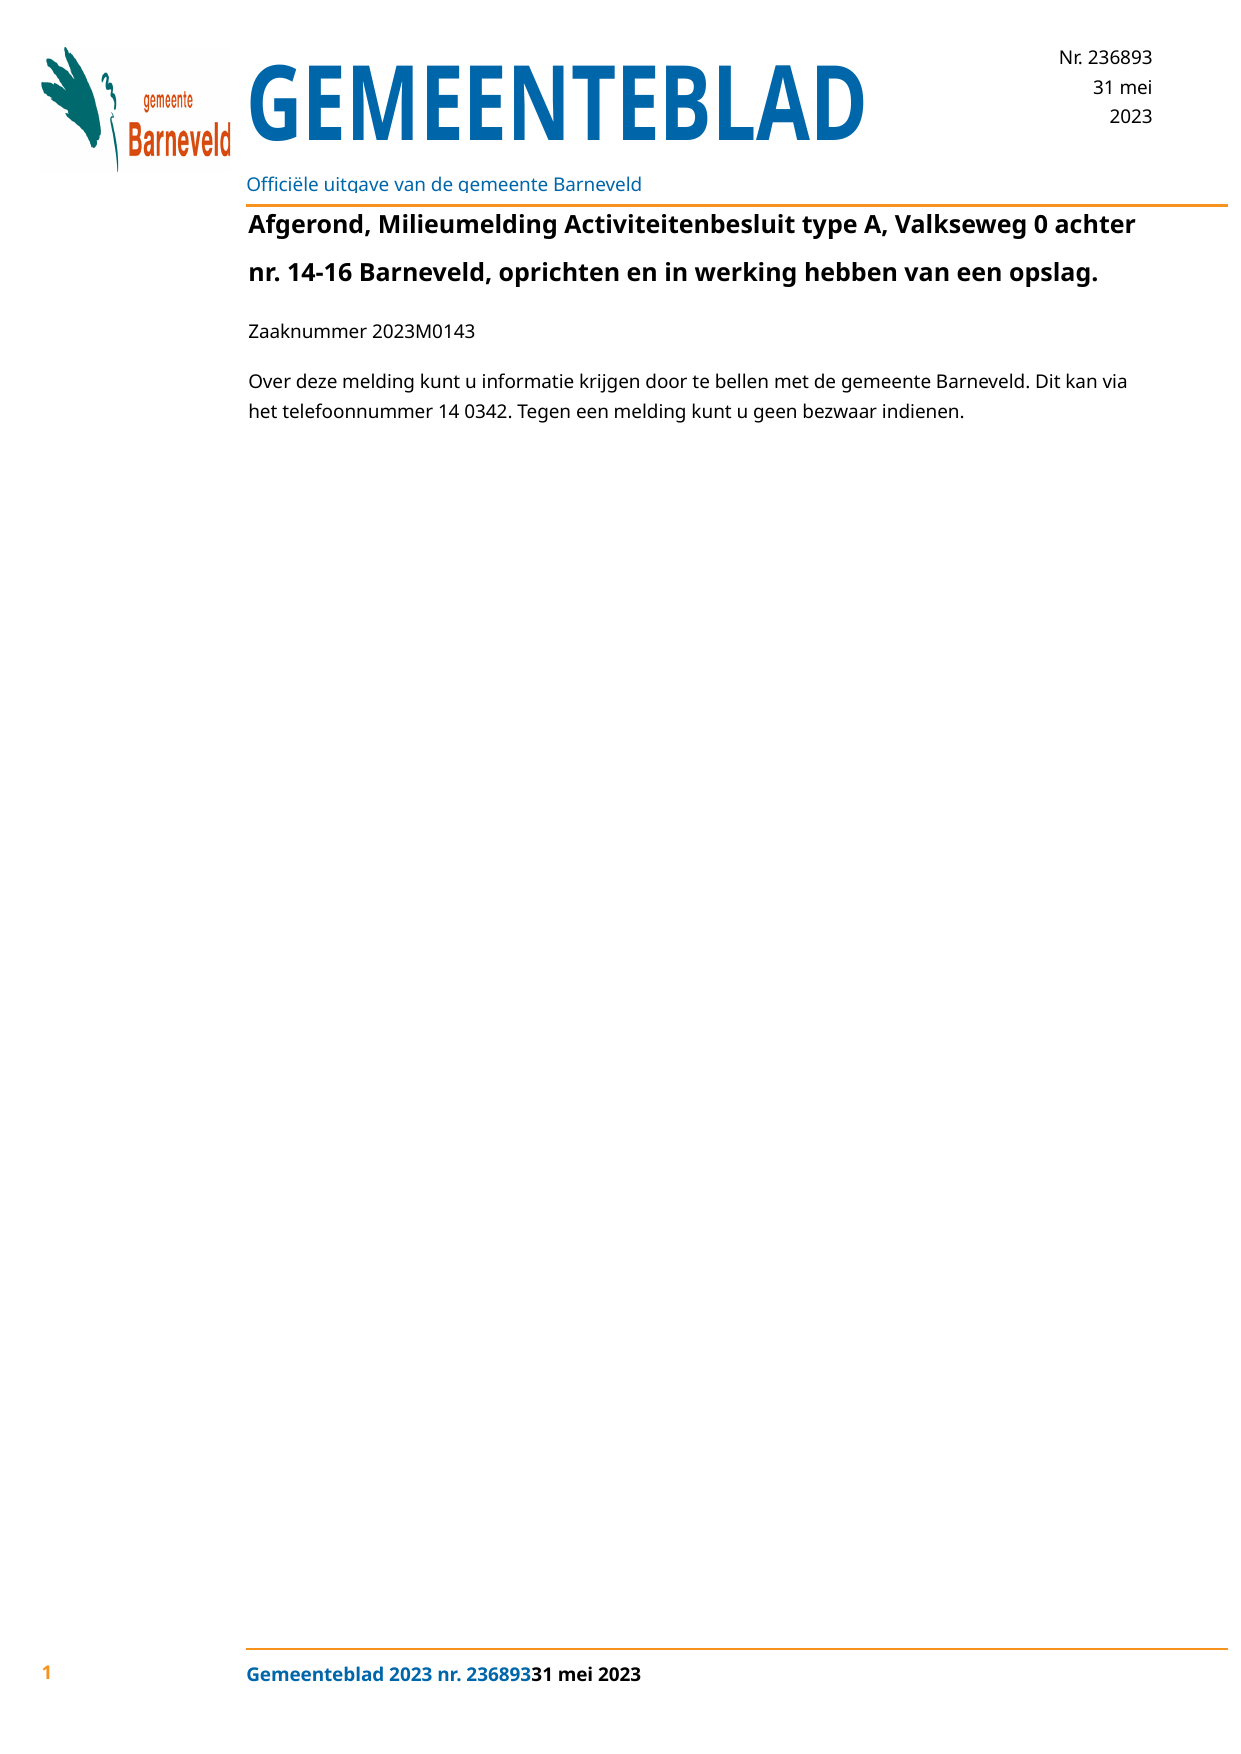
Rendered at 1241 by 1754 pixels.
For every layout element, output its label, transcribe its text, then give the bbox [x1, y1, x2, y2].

text Over deze melding kunt u informatie krijgen door te bellen met de gemeente Barneveld. Dit kan via het telefoonnummer 14 0342. Tegen een melding kunt u geen bezwaar indienen. [248, 368, 1152, 424]
text Afgerond, Milieumelding Activiteitenbesluit type A, Valkseweg 0 achter nr. 14-16 Barneveld, oprichten en in werking hebben van een opslag. [248, 207, 1152, 288]
picture [41, 47, 231, 172]
text Zaaknummer 2023M0143 [248, 318, 1152, 344]
